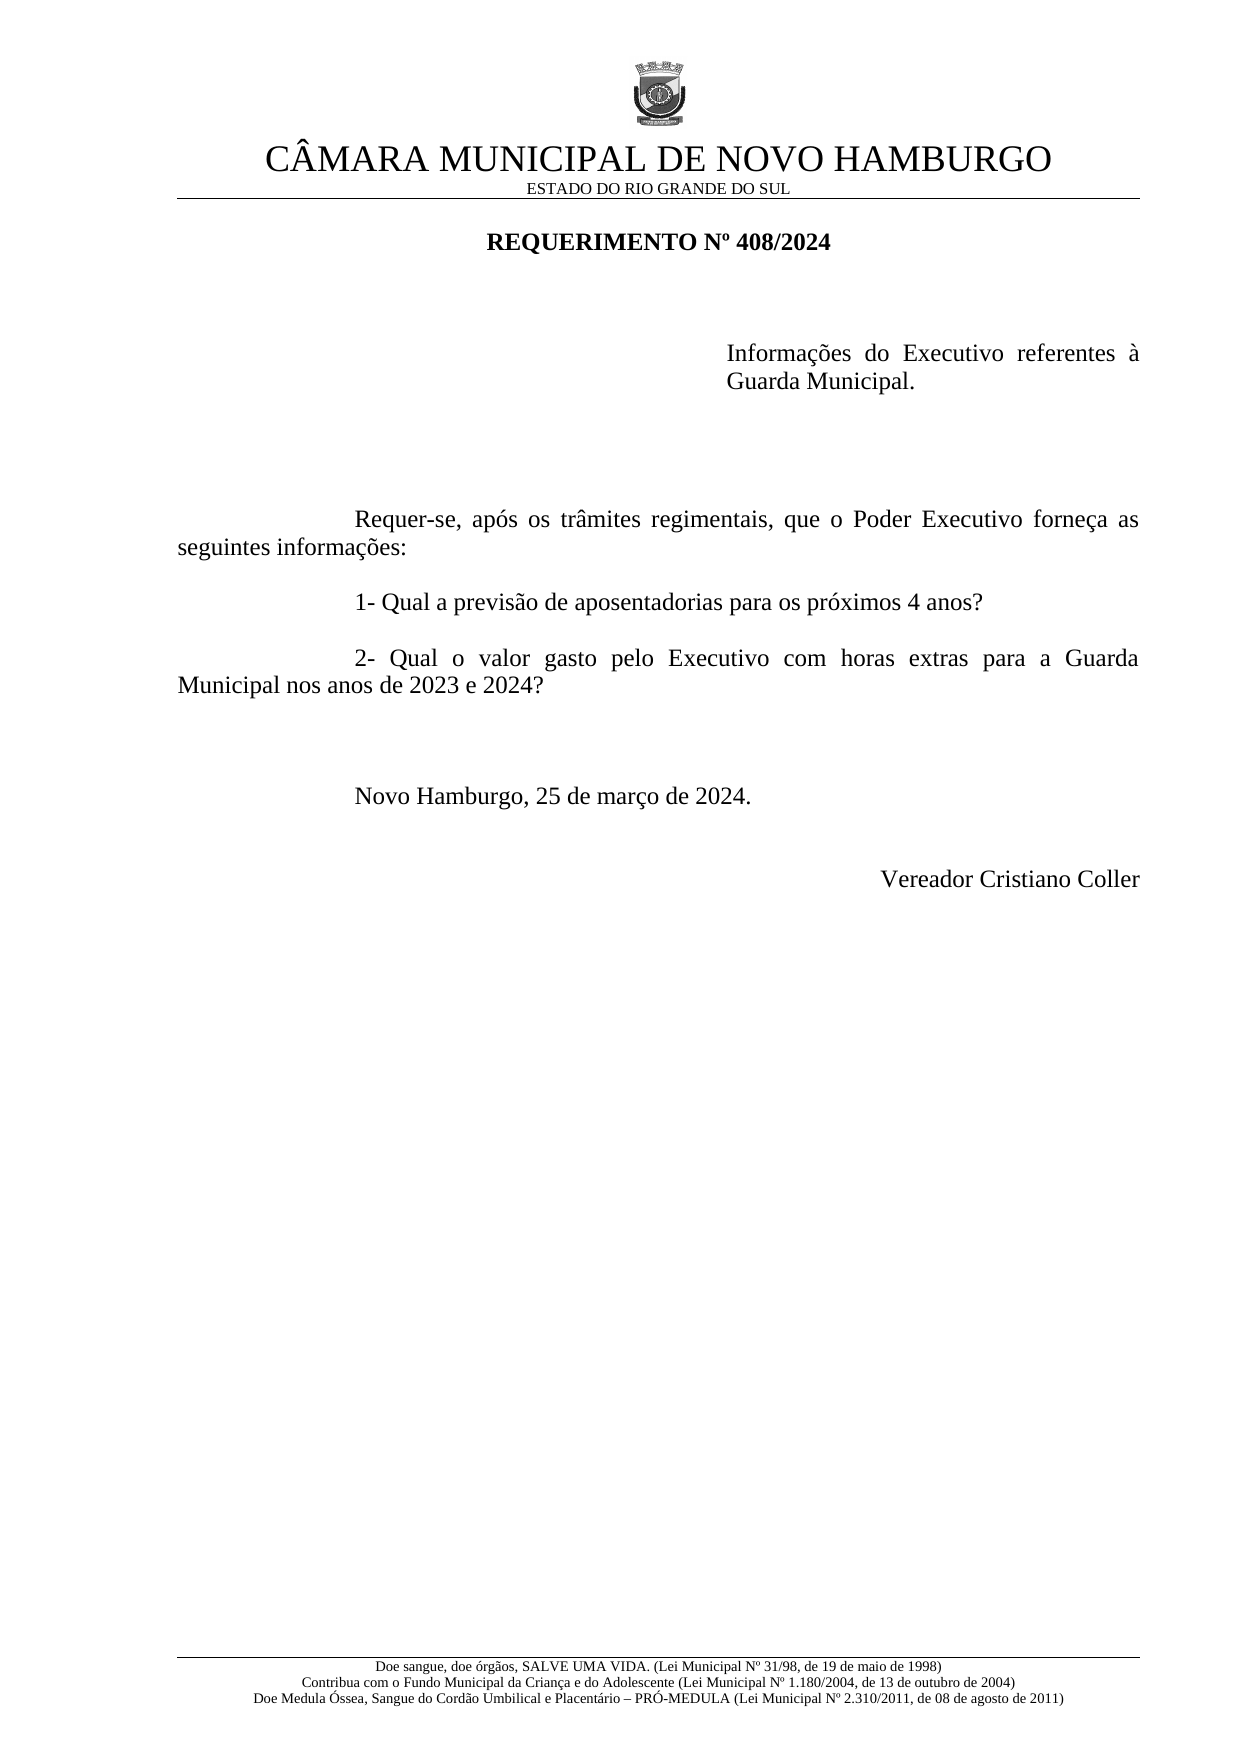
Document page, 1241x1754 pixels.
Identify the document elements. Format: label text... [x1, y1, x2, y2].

text REQUERIMENTO Nº 408/2024 [177, 228, 1140, 256]
text Novo Hamburgo, 25 de março de 2024. [177, 782, 1140, 810]
text Informações do Executivo referentes à Guarda Municipal. [726, 339, 1140, 394]
text 2- Qual o valor gasto pelo Executivo com horas extras para a Guarda Municipal nos anos de 2023 e 2024? [177, 644, 1140, 699]
text Vereador Cristiano Coller [177, 866, 1140, 893]
text 1- Qual a previsão de aposentadorias para os próximos 4 anos? [177, 588, 1140, 616]
text Requer-se, após os trâmites regimentais, que o Poder Executivo forneça as seguintes informações: [177, 505, 1140, 561]
